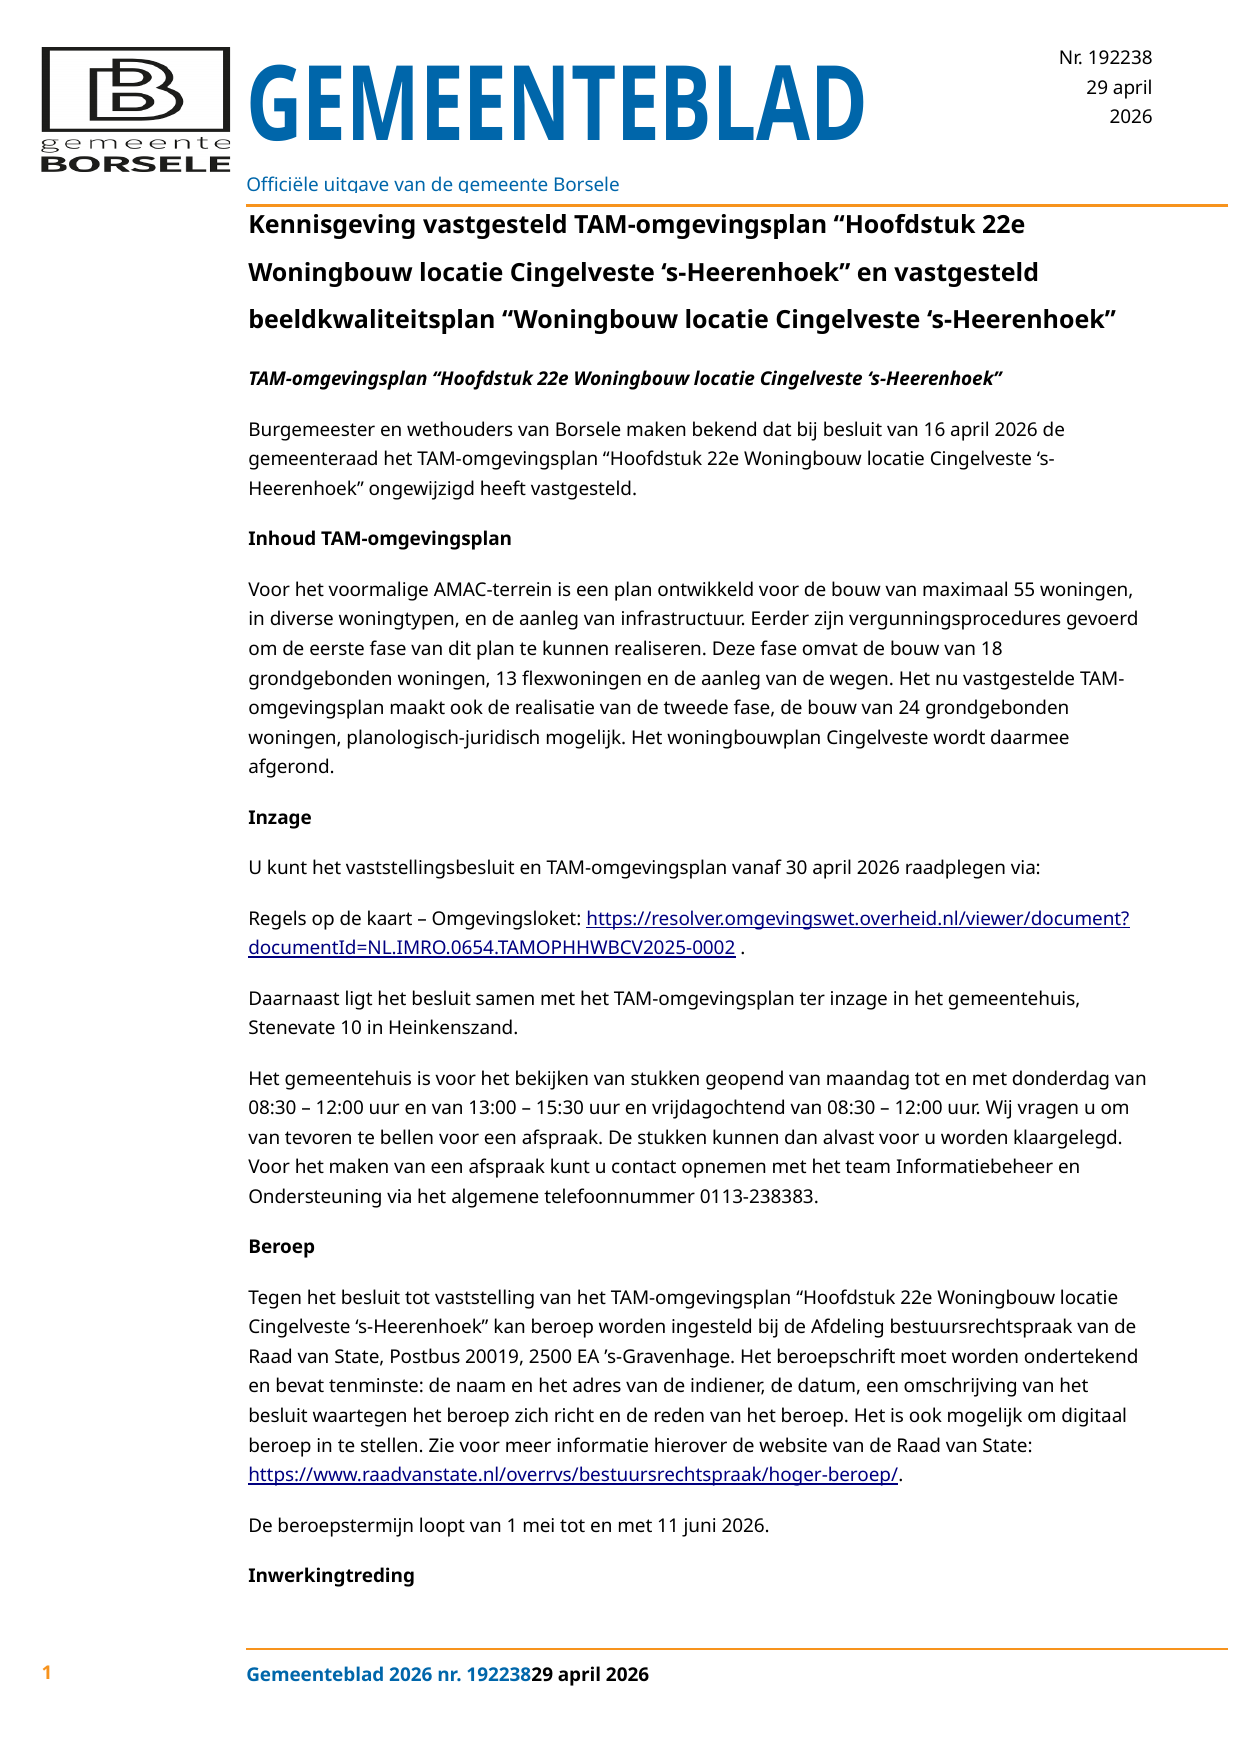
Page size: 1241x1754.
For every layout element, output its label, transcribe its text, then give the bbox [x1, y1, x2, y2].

text Burgemeester en wethouders van Borsele maken bekend dat bij besluit van 16 april 2026 de gemeenteraad het TAM-omgevingsplan “Hoofdstuk 22e Woningbouw locatie Cingelveste ‘s-Heerenhoek” ongewijzigd heeft vastgesteld. [248, 416, 1152, 501]
text Kennisgeving vastgesteld TAM-omgevingsplan “Hoofdstuk 22e Woningbouw locatie Cingelveste ‘s-Heerenhoek” en vastgesteld beeldkwaliteitsplan “Woningbouw locatie Cingelveste ‘s-Heerenhoek” [248, 207, 1152, 336]
text De beroepstermijn loopt van 1 mei tot en met 11 juni 2026. [248, 1512, 1152, 1537]
text Het gemeentehuis is voor het bekijken van stukken geopend van maandag tot en met donderdag van 08:30 – 12:00 uur en van 13:00 – 15:30 uur en vrijdagochtend van 08:30 – 12:00 uur. Wij vragen u om van tevoren te bellen voor een afspraak. De stukken kunnen dan alvast voor u worden klaargelegd. Voor het maken van een afspraak kunt u contact opnemen met het team Informatiebeheer en Ondersteuning via het algemene telefoonnummer 0113-238383. [248, 1065, 1152, 1209]
text Voor het voormalige AMAC-terrein is een plan ontwikkeld voor de bouw van maximaal 55 woningen, in diverse woningtypen, en de aanleg van infrastructuur. Eerder zijn vergunningsprocedures gevoerd om de eerste fase van dit plan te kunnen realiseren. Deze fase omvat de bouw van 18 grondgebonden woningen, 13 flexwoningen en de aanleg van de wegen. Het nu vastgestelde TAM-omgevingsplan maakt ook de realisatie van de tweede fase, de bouw van 24 grondgebonden woningen, planologisch-juridisch mogelijk. Het woningbouwplan Cingelveste wordt daarmee afgerond. [248, 576, 1152, 779]
text TAM-omgevingsplan “Hoofdstuk 22e Woningbouw locatie Cingelveste ‘s-Heerenhoek” [248, 366, 1152, 391]
text Regels op de kaart – Omgevingsloket: https://resolver.omgevingswet.overheid.nl/viewer/document?documentId=NL.IMRO.0654.TAMOPHHWBCV2025-0002 . [248, 905, 1152, 960]
text Inzage [248, 804, 1152, 829]
text Beroep [248, 1233, 1152, 1259]
text Inhoud TAM-omgevingsplan [248, 526, 1152, 551]
text U kunt het vaststellingsbesluit en TAM-omgevingsplan vanaf 30 april 2026 raadplegen via: [248, 854, 1152, 880]
picture [41, 47, 231, 172]
text Inwerkingtreding [248, 1562, 1152, 1588]
text Daarnaast ligt het besluit samen met het TAM-omgevingsplan ter inzage in het gemeentehuis, Stenevate 10 in Heinkenszand. [248, 985, 1152, 1040]
text Tegen het besluit tot vaststelling van het TAM-omgevingsplan “Hoofdstuk 22e Woningbouw locatie Cingelveste ‘s-Heerenhoek” kan beroep worden ingesteld bij de Afdeling bestuursrechtspraak van de Raad van State, Postbus 20019, 2500 EA ’s-Gravenhage. Het beroepschrift moet worden ondertekend en bevat tenminste: de naam en het adres van de indiener, de datum, een omschrijving van het besluit waartegen het beroep zich richt en de reden van het beroep. Het is ook mogelijk om digitaal beroep in te stellen. Zie voor meer informatie hierover de website van de Raad van State: https://www.raadvanstate.nl/overrvs/bestuursrechtspraak/hoger-beroep/. [248, 1284, 1152, 1487]
